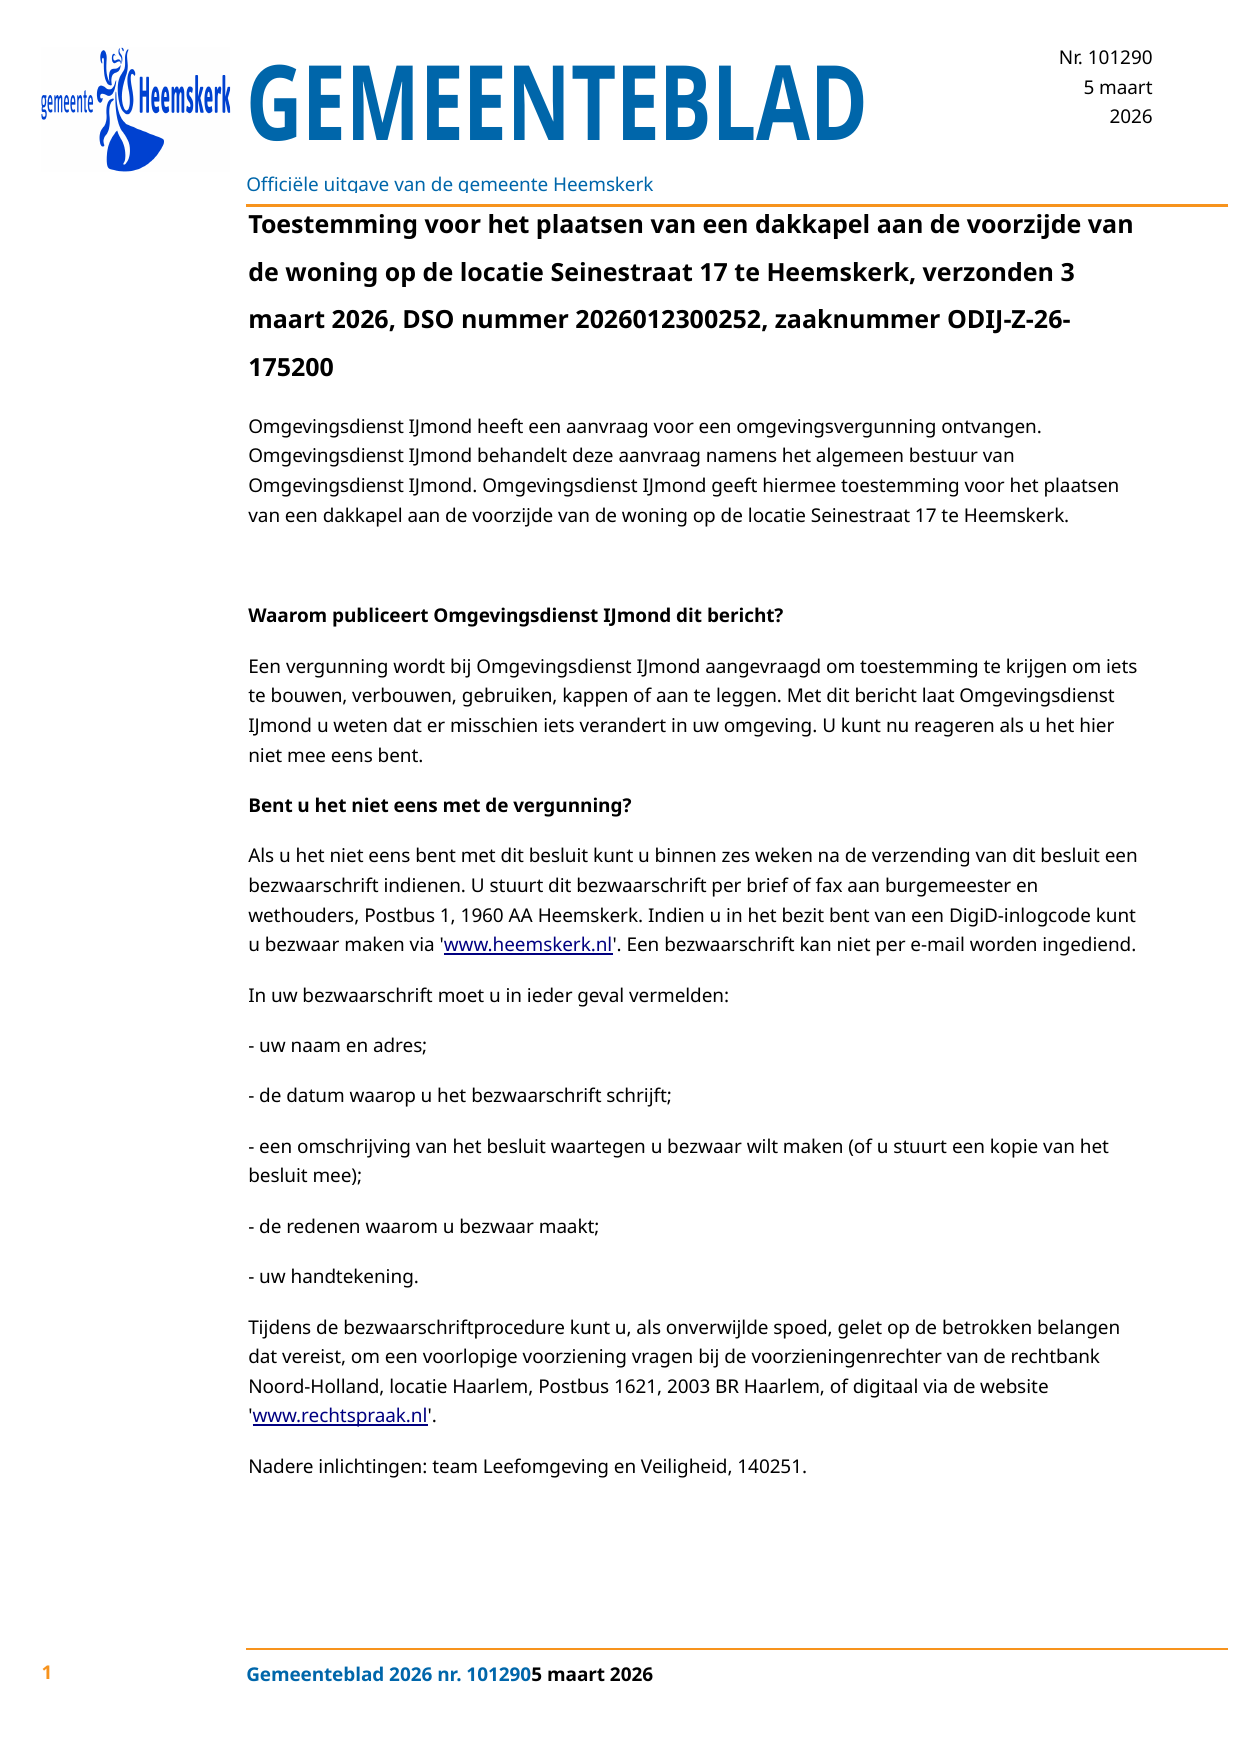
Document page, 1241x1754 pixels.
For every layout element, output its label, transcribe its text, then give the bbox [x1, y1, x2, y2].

text Toestemming voor het plaatsen van een dakkapel aan de voorzijde van de woning op de locatie Seinestraat 17 te Heemskerk, verzonden 3 maart 2026, DSO nummer 2026012300252, zaaknummer ODIJ-Z-26-175200 [248, 207, 1152, 384]
text Als u het niet eens bent met dit besluit kunt u binnen zes weken na de verzending van dit besluit een bezwaarschrift indienen. U stuurt dit bezwaarschrift per brief of fax aan burgemeester en wethouders, Postbus 1, 1960 AA Heemskerk. Indien u in het bezit bent van een DigiD-inlogcode kunt u bezwaar maken via 'www.heemskerk.nl'. Een bezwaarschrift kan niet per e-mail worden ingediend. [248, 843, 1152, 957]
text - de redenen waarom u bezwaar maakt; [248, 1213, 1152, 1239]
text Bent u het niet eens met de vergunning? [248, 792, 1152, 818]
text Omgevingsdienst IJmond heeft een aanvraag voor een omgevingsvergunning ontvangen. Omgevingsdienst IJmond behandelt deze aanvraag namens het algemeen bestuur van Omgevingsdienst IJmond. Omgevingsdienst IJmond geeft hiermee toestemming voor het plaatsen van een dakkapel aan de voorzijde van de woning op de locatie Seinestraat 17 te Heemskerk. [248, 413, 1152, 528]
text Een vergunning wordt bij Omgevingsdienst IJmond aangevraagd om toestemming te krijgen om iets te bouwen, verbouwen, gebruiken, kappen of aan te leggen. Met dit bericht laat Omgevingsdienst IJmond u weten dat er misschien iets verandert in uw omgeving. U kunt nu reageren als u het hier niet mee eens bent. [248, 653, 1152, 768]
text - een omschrijving van het besluit waartegen u bezwaar wilt maken (of u stuurt een kopie van het besluit mee); [248, 1133, 1152, 1188]
text - uw naam en adres; [248, 1032, 1152, 1058]
text Nadere inlichtingen: team Leefomgeving en Veiligheid, 140251. [248, 1453, 1152, 1479]
picture [41, 47, 231, 172]
text Waarom publiceert Omgevingsdienst IJmond dit bericht? [248, 603, 1152, 628]
text Tijdens de bezwaarschriftprocedure kunt u, als onverwijlde spoed, gelet op de betrokken belangen dat vereist, om een voorlopige voorziening vragen bij de voorzieningenrechter van de rechtbank Noord-Holland, locatie Haarlem, Postbus 1621, 2003 BR Haarlem, of digitaal via de website 'www.rechtspraak.nl'. [248, 1314, 1152, 1428]
text - uw handtekening. [248, 1263, 1152, 1289]
text In uw bezwaarschrift moet u in ieder geval vermelden: [248, 982, 1152, 1008]
text - de datum waarop u het bezwaarschrift schrijft; [248, 1083, 1152, 1108]
